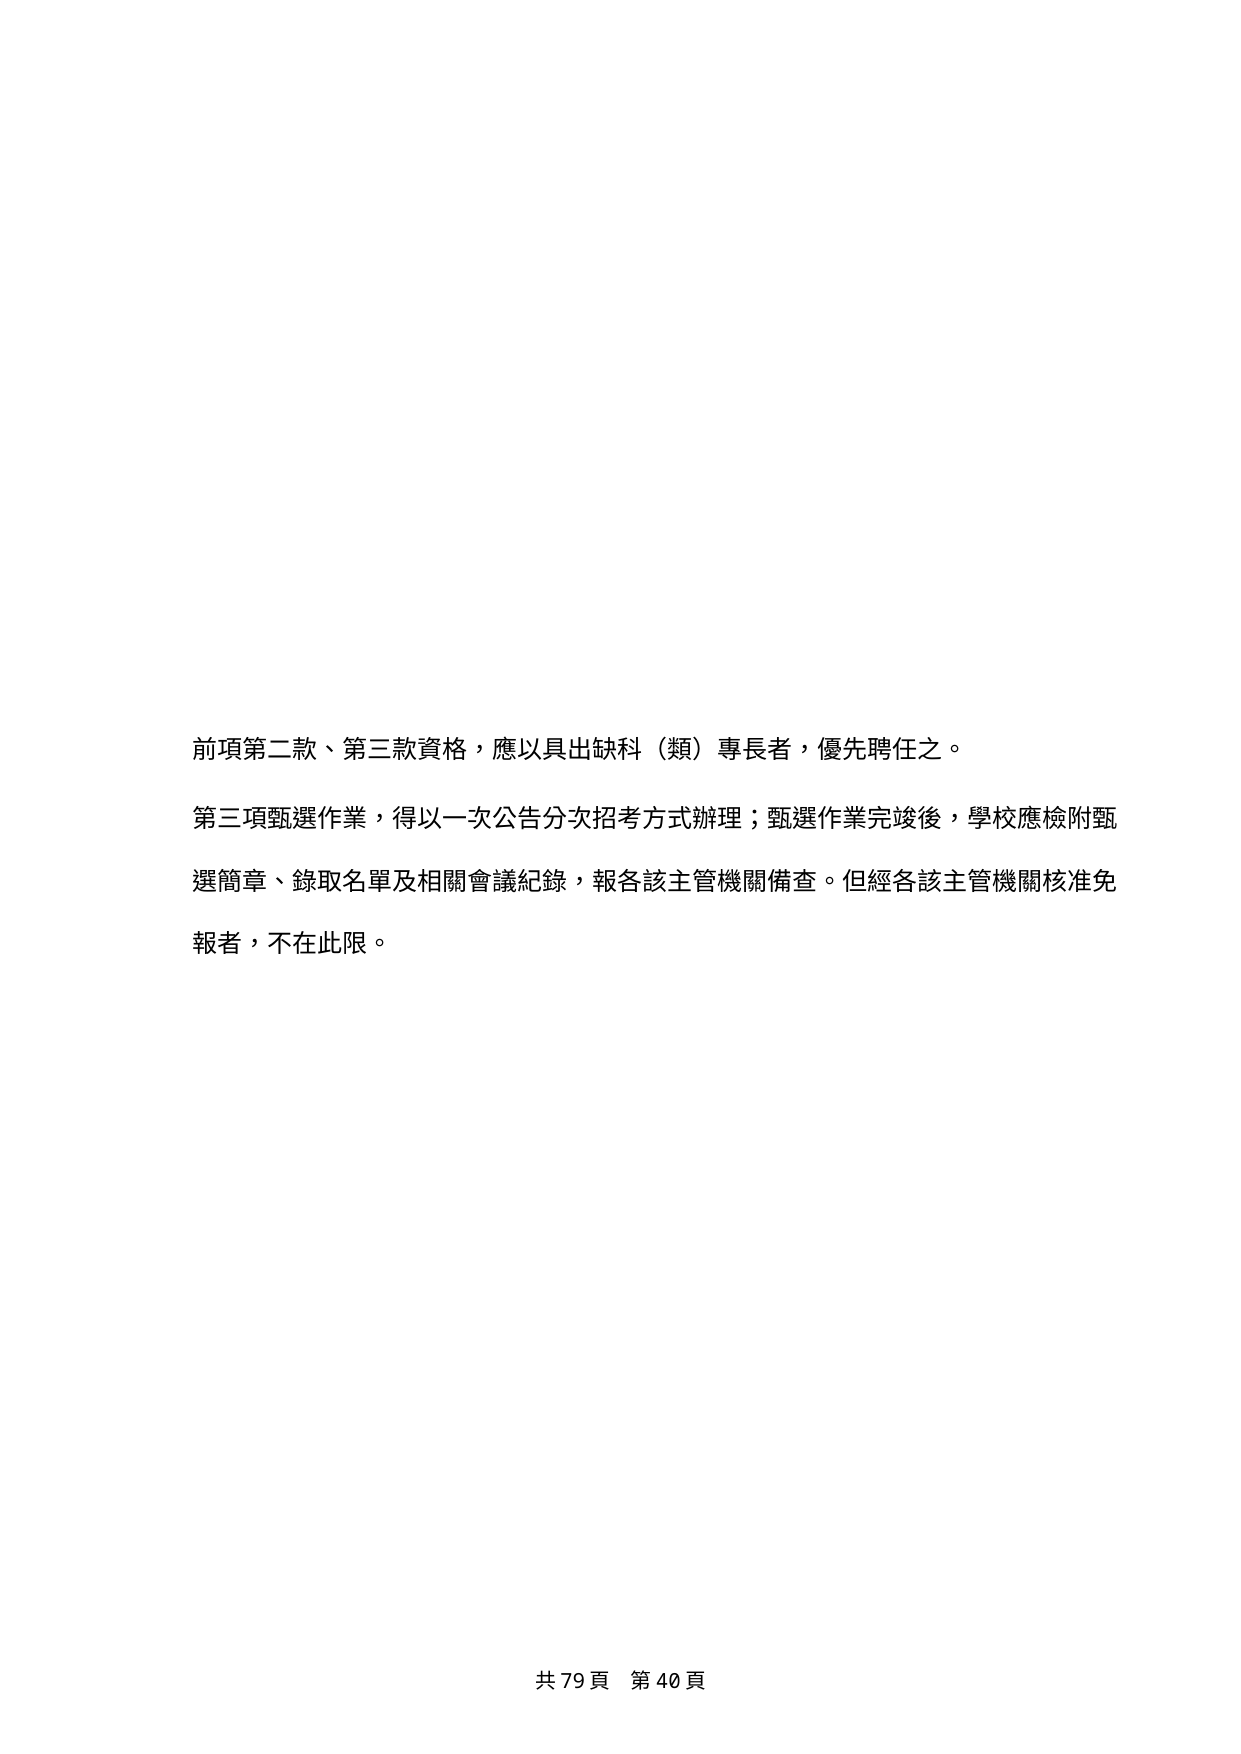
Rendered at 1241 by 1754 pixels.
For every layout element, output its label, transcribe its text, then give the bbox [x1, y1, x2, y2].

text 第三項甄選作業，得以一次公告分次招考方式辦理；甄選作業完竣後，學校應檢附甄選簡章、錄取名單及相關會議紀錄，報各該主管機關備查。但經各該主管機關核准免報者，不在此限。 [192, 775, 1122, 962]
text 前項第二款、第三款資格，應以具出缺科（類）專長者，優先聘任之。 [192, 706, 1122, 768]
